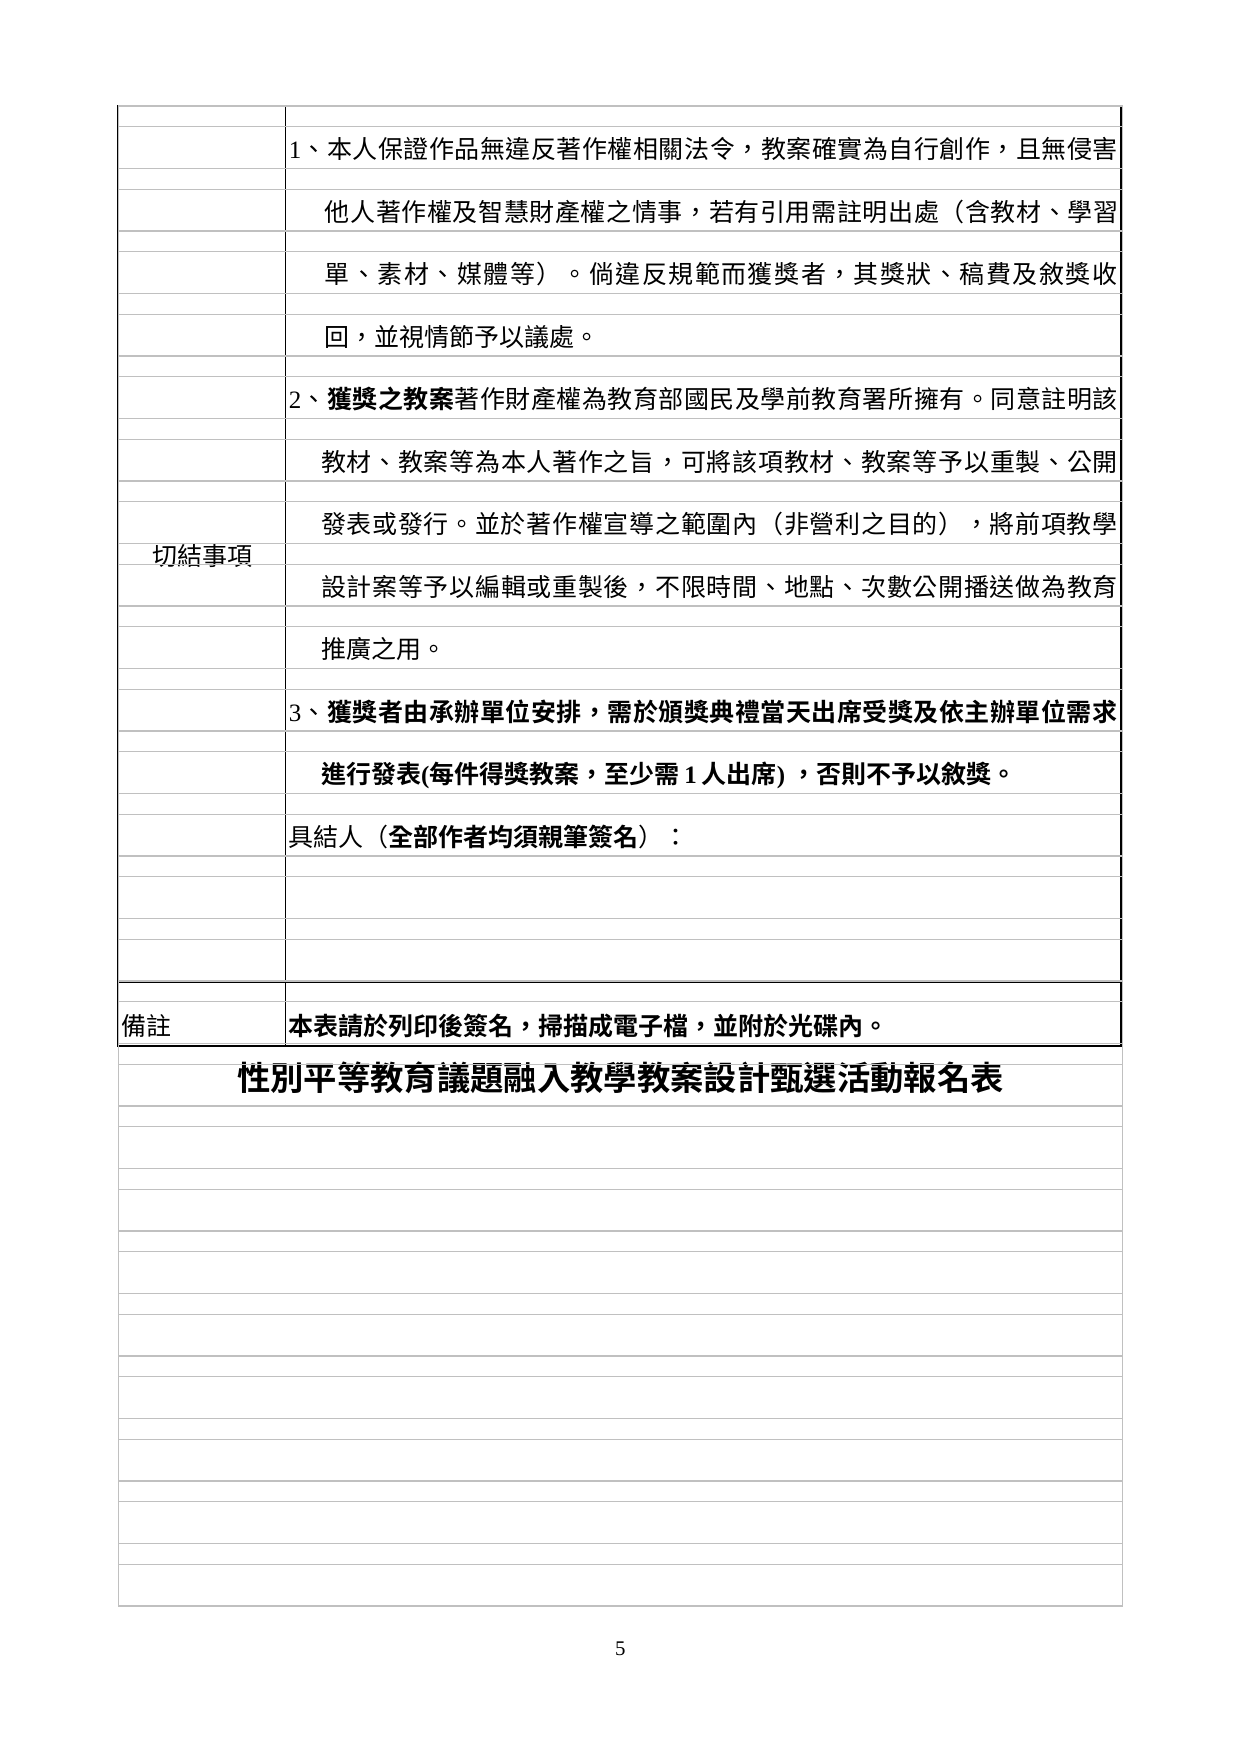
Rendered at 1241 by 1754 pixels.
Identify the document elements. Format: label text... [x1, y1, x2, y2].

table_cell 切結事項 [119, 877, 285, 918]
table_cell [286, 732, 1120, 751]
table_cell [286, 940, 1120, 980]
table_cell 切結事項 [119, 690, 285, 730]
table_cell [286, 919, 1120, 939]
table_cell 切結事項 [119, 607, 285, 626]
table_cell 切結事項 [165, 548, 174, 564]
table_cell 切結事項 [119, 107, 285, 126]
table_cell [286, 857, 1120, 876]
table_cell [286, 877, 1120, 918]
table_cell 切結事項 [119, 627, 285, 668]
table_cell 切結事項 [119, 482, 285, 501]
table_cell 切結事項 [119, 940, 285, 980]
table_cell 3、獲獎者由承辦單位安排，需於頒獎典禮當天出席受獎及依主辦單位需求 [286, 690, 1120, 730]
table_cell [286, 794, 1120, 814]
table_cell 教材、教案等為本人著作之旨，可將該項教材、教案等予以重製、公開 [286, 440, 1120, 480]
table_cell 發表或發行。並於著作權宣導之範圍內（非營利之目的），將前項教學 [286, 502, 1120, 543]
table_cell 進行發表(每件得獎教案，至少需1人出席) ，否則不予以敘獎。 [286, 752, 1120, 793]
table_cell 切結事項 [119, 440, 285, 480]
table_cell 切結事項 [119, 815, 285, 855]
table_cell 切結事項 [119, 794, 285, 814]
table_cell 回，並視情節予以議處。 [286, 315, 1120, 355]
table_cell 切結事項 [119, 315, 285, 355]
table_cell [286, 482, 1120, 501]
table_cell 切結事項 [119, 857, 285, 876]
table_cell [486, 1047, 558, 1057]
table_cell 切結事項 [119, 419, 285, 439]
table_cell 切結事項 [119, 127, 285, 168]
table_cell [686, 1047, 832, 1057]
table_cell 切結事項 [119, 544, 213, 564]
table_cell 切結事項 [215, 544, 285, 564]
table_cell [286, 983, 1120, 1001]
table_cell [286, 544, 1120, 564]
table_cell 切結事項 [119, 732, 285, 751]
table_cell 具結人（全部作者均須親筆簽名）： [286, 815, 1120, 855]
table_cell [286, 607, 1120, 626]
table_cell 推廣之用。 [286, 627, 1120, 668]
table_cell [846, 1047, 899, 1057]
table_cell 本表請於列印後簽名，掃描成電子檔，並附於光碟內。 [286, 1002, 1120, 1043]
table_cell 切結事項 [119, 669, 285, 689]
table_cell [286, 294, 1120, 314]
table_cell 備註 [119, 1002, 285, 1043]
table_cell 1、本人保證作品無違反著作權相關法令，教案確實為自行創作，且無侵害 [286, 127, 1120, 168]
table_cell 切結事項 [119, 919, 285, 939]
table_cell [286, 107, 1120, 126]
table_cell 2、獲獎之教案著作財產權為教育部國民及學前教育署所擁有。同意註明該 [286, 377, 1120, 418]
table_cell [559, 1047, 686, 1057]
table_cell [286, 669, 1120, 689]
text 性別平等教育議題融入教學教案設計甄選活動報名表 [119, 1065, 1122, 1098]
table_cell [119, 1047, 286, 1057]
table_cell [286, 232, 1120, 251]
table_cell 切結事項 [119, 565, 285, 605]
text [119, 1057, 1122, 1064]
table_cell [832, 1047, 846, 1057]
table_cell 切結事項 [119, 377, 285, 418]
table_cell 切結事項 [119, 232, 285, 251]
table_cell [286, 1047, 486, 1057]
table_cell 切結事項 [119, 357, 285, 376]
table_cell 切結事項 [119, 294, 285, 314]
table_cell [286, 419, 1120, 439]
table_cell 切結事項 [119, 502, 285, 543]
table_cell [900, 1047, 1121, 1057]
table_cell [119, 983, 285, 1001]
table_cell 他人著作權及智慧財產權之情事，若有引用需註明出處（含教材、學習 [286, 190, 1120, 230]
table_cell 切結事項 [119, 752, 285, 793]
table_cell 單、素材、媒體等）。倘違反規範而獲獎者，其獎狀、稿費及敘獎收 [286, 252, 1120, 293]
table_cell 設計案等予以編輯或重製後，不限時間、地點、次數公開播送做為教育 [286, 565, 1120, 605]
table_cell [286, 169, 1120, 189]
table_cell [286, 357, 1120, 376]
table_cell 切結事項 [119, 252, 285, 293]
table_cell 切結事項 [119, 169, 285, 189]
table_cell 切結事項 [119, 190, 285, 230]
